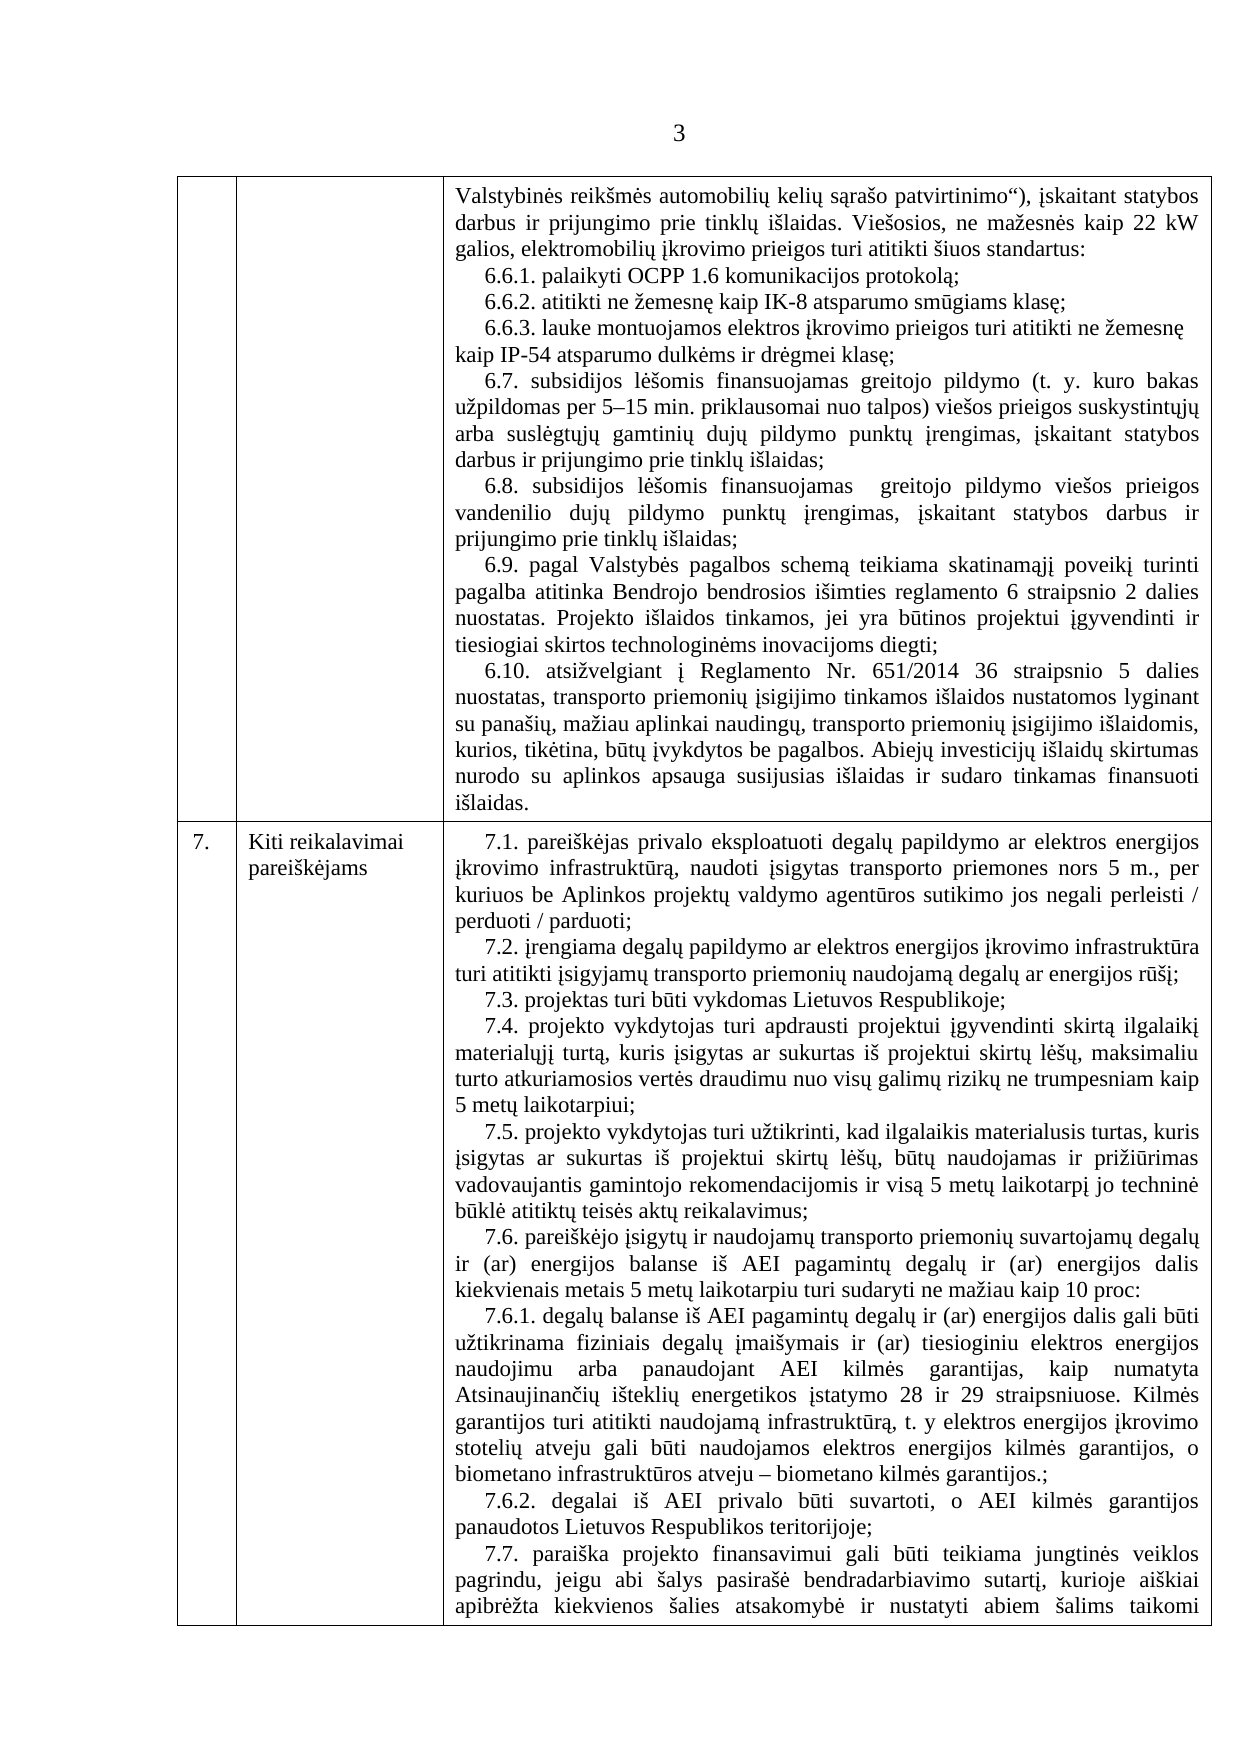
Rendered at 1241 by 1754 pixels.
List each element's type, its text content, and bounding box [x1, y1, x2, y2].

table_cell Valstybinės reikšmės automobilių kelių sąrašo patvirtinimo“), įskaitant statybos darbus ir prijungimo prie tinklų išlaidas. Viešosios, ne mažesnės kaip 22 kW galios, elektromobilių įkrovimo prieigos turi atitikti šiuos standartus: 6.6.1. palaikyti OCPP 1.6 komunikacijos protokolą; 6.6.2. atitikti ne žemesnę kaip IK-8 atsparumo smūgiams klasę; 6.6.3. lauke montuojamos elektros įkrovimo prieigos turi atitikti ne žemesnę kaip IP-54 atsparumo dulkėms ir drėgmei klasę; 6.7. subsidijos lėšomis finansuojamas greitojo pildymo (t. y. kuro bakas užpildomas per 5–15 min. priklausomai nuo talpos) viešos prieigos suskystintųjų arba suslėgtųjų gamtinių dujų pildymo punktų įrengimas, įskaitant statybos darbus ir prijungimo prie tinklų išlaidas; 6.8. subsidijos lėšomis finansuojamas greitojo pildymo viešos prieigos vandenilio dujų pildymo punktų įrengimas, įskaitant statybos darbus ir prijungimo prie tinklų išlaidas; 6.9. pagal Valstybės pagalbos schemą teikiama skatinamąjį poveikį turinti pagalba atitinka Bendrojo bendrosios išimties reglamento 6 straipsnio 2 dalies nuostatas. Projekto išlaidos tinkamos, jei yra būtinos projektui įgyvendinti ir tiesiogiai skirtos technologinėms inovacijoms diegti; 6.10. atsižvelgiant į Reglamento Nr. 651/2014 36 straipsnio 5 dalies nuostatas, transporto priemonių įsigijimo tinkamos išlaidos nustatomos lyginant su panašių, mažiau aplinkai naudingų, transporto priemonių įsigijimo išlaidomis, kurios, tikėtina, būtų įvykdytos be pagalbos. Abiejų investicijų išlaidų skirtumas nurodo su aplinkos apsauga susijusias išlaidas ir sudaro tinkamas finansuoti išlaidas. [444, 177, 1211, 821]
table_cell Kiti reikalavimai pareiškėjams [237, 822, 443, 1624]
table_cell 7. [178, 822, 236, 1624]
table_cell [178, 177, 236, 821]
table_cell [237, 177, 443, 821]
table_cell 7.1. pareiškėjas privalo eksploatuoti degalų papildymo ar elektros energijos įkrovimo infrastruktūrą, naudoti įsigytas transporto priemones nors 5 m., per kuriuos be Aplinkos projektų valdymo agentūros sutikimo jos negali perleisti / perduoti / parduoti; 7.2. įrengiama degalų papildymo ar elektros energijos įkrovimo infrastruktūra turi atitikti įsigyjamų transporto priemonių naudojamą degalų ar energijos rūšį; 7.3. projektas turi būti vykdomas Lietuvos Respublikoje; 7.4. projekto vykdytojas turi apdrausti projektui įgyvendinti skirtą ilgalaikį materialųjį turtą, kuris įsigytas ar sukurtas iš projektui skirtų lėšų, maksimaliu turto atkuriamosios vertės draudimu nuo visų galimų rizikų ne trumpesniam kaip 5 metų laikotarpiui; 7.5. projekto vykdytojas turi užtikrinti, kad ilgalaikis materialusis turtas, kuris įsigytas ar sukurtas iš projektui skirtų lėšų, būtų naudojamas ir prižiūrimas vadovaujantis gamintojo rekomendacijomis ir visą 5 metų laikotarpį jo techninė būklė atitiktų teisės aktų reikalavimus; 7.6. pareiškėjo įsigytų ir naudojamų transporto priemonių suvartojamų degalų ir (ar) energijos balanse iš AEI pagamintų degalų ir (ar) energijos dalis kiekvienais metais 5 metų laikotarpiu turi sudaryti ne mažiau kaip 10 proc: 7.6.1. degalų balanse iš AEI pagamintų degalų ir (ar) energijos dalis gali būti užtikrinama fiziniais degalų įmaišymais ir (ar) tiesioginiu elektros energijos naudojimu arba panaudojant AEI kilmės garantijas, kaip numatyta Atsinaujinančių išteklių energetikos įstatymo 28 ir 29 straipsniuose. Kilmės garantijos turi atitikti naudojamą infrastruktūrą, t. y elektros energijos įkrovimo stotelių atveju gali būti naudojamos elektros energijos kilmės garantijos, o biometano infrastruktūros atveju – biometano kilmės garantijos.; 7.6.2. degalai iš AEI privalo būti suvartoti, o AEI kilmės garantijos panaudotos Lietuvos Respublikos teritorijoje; 7.7. paraiška projekto finansavimui gali būti teikiama jungtinės veiklos pagrindu, jeigu abi šalys pasirašė bendradarbiavimo sutartį, kurioje aiškiai apibrėžta kiekvienos šalies atsakomybė ir nustatyti abiem šalims taikomi [444, 822, 1211, 1624]
